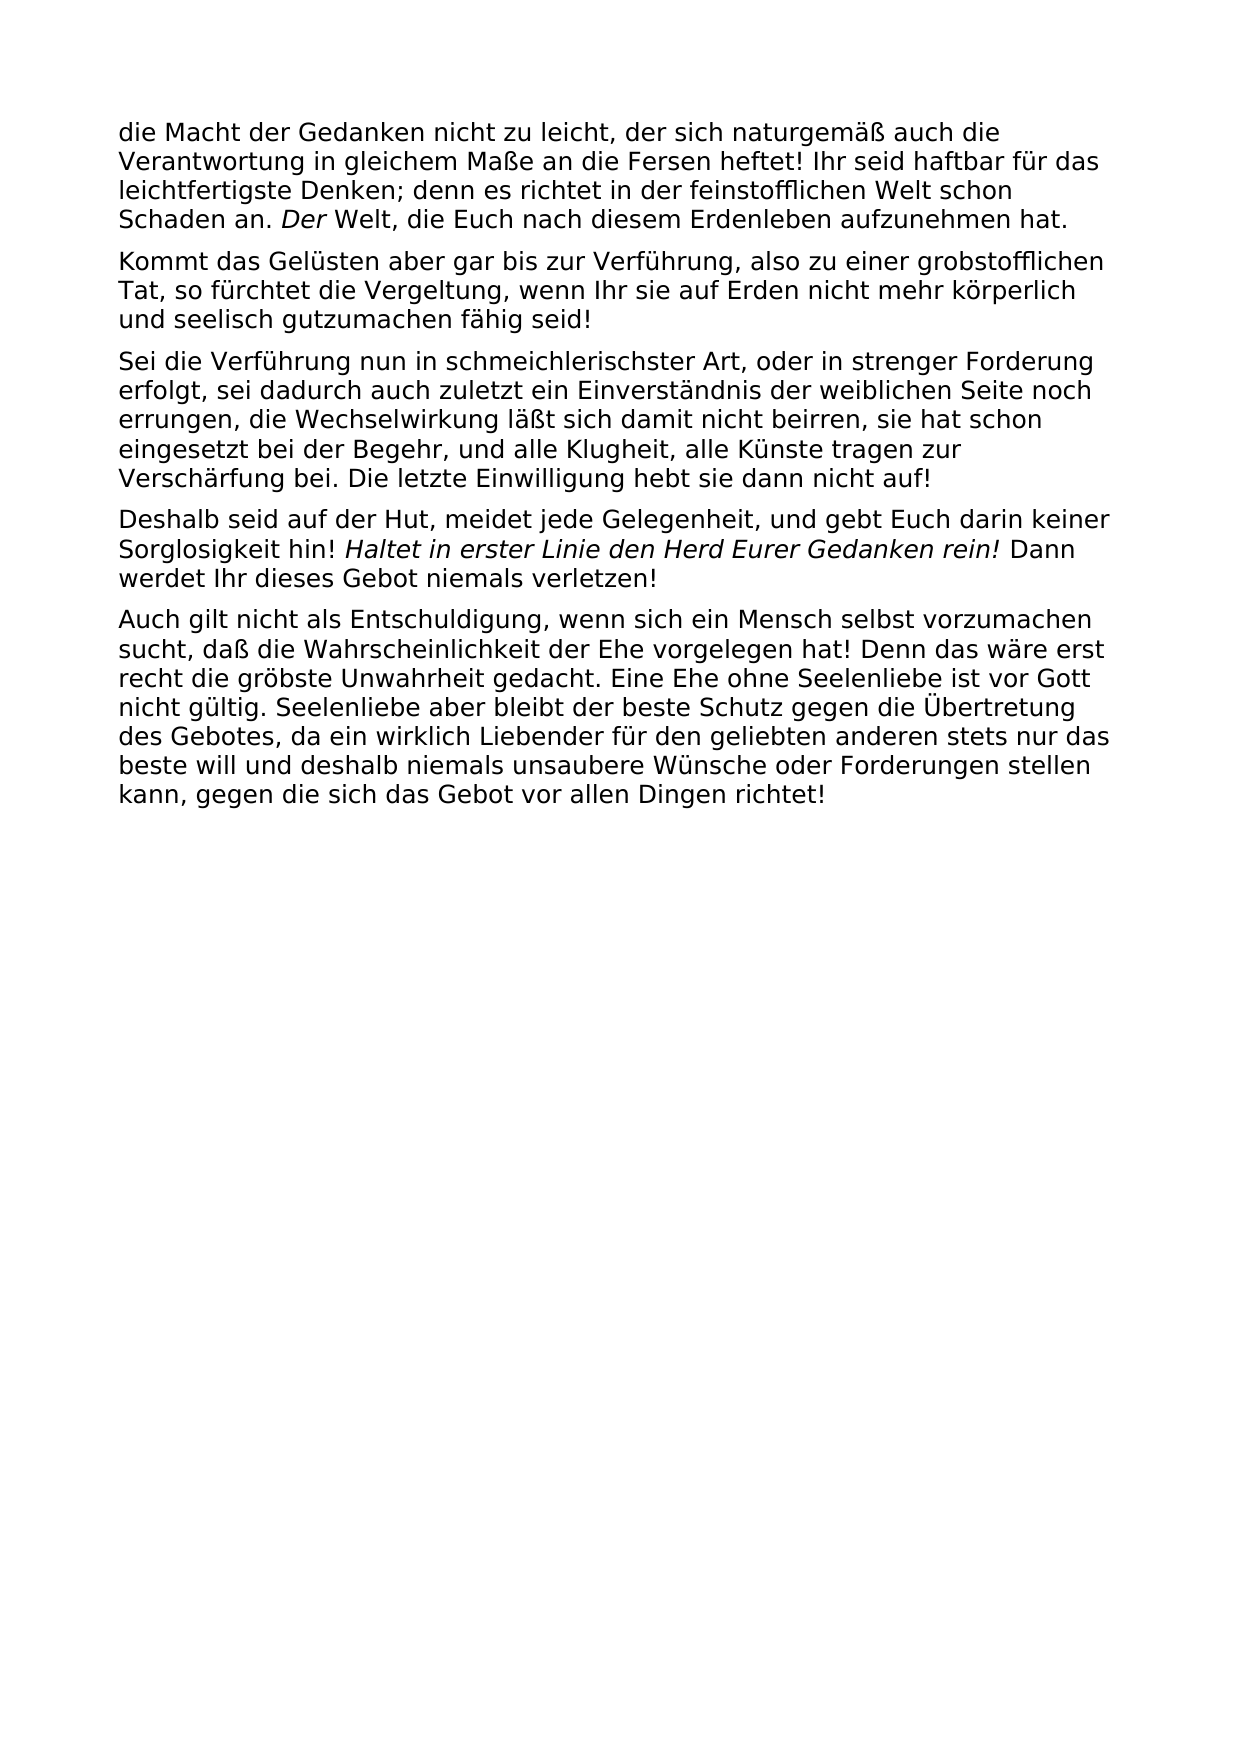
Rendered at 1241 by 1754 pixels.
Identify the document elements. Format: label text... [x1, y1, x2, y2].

text Deshalb seid auf der Hut, meidet jede Gelegenheit, und gebt Euch darin keiner Sorglosigkeit hin! Haltet in erster Linie den Herd Eurer Gedanken rein! Dann werdet Ihr dieses Gebot niemals verletzen! [118, 506, 1122, 593]
text Kommt das Gelüsten aber gar bis zur Verführung, also zu einer grobstofflichen Tat, so fürchtet die Vergeltung, wenn Ihr sie auf Erden nicht mehr körperlich und seelisch gutzumachen fähig seid! [118, 247, 1122, 335]
text Sei die Verführung nun in schmeichlerischster Art, oder in strenger Forderung erfolgt, sei dadurch auch zuletzt ein Einverständnis der weiblichen Seite noch errungen, die Wechselwirkung läßt sich damit nicht beirren, sie hat schon eingesetzt bei der Begehr, und alle Klugheit, alle Künste tragen zur Verschärfung bei. Die letzte Einwilligung hebt sie dann nicht auf! [118, 347, 1122, 493]
text die Macht der Gedanken nicht zu leicht, der sich naturgemäß auch die Verantwortung in gleichem Maße an die Fersen heftet! Ihr seid haftbar für das leichtfertigste Denken; denn es richtet in der feinstofflichen Welt schon Schaden an. Der Welt, die Euch nach diesem Erdenleben aufzunehmen hat. [118, 118, 1122, 235]
text Auch gilt nicht als Entschuldigung, wenn sich ein Mensch selbst vorzumachen sucht, daß die Wahrscheinlichkeit der Ehe vorgelegen hat! Denn das wäre erst recht die gröbste Unwahrheit gedacht. Eine Ehe ohne Seelenliebe ist vor Gott nicht gültig. Seelenliebe aber bleibt der beste Schutz gegen die Übertretung des Gebotes, da ein wirklich Liebender für den geliebten anderen stets nur das beste will und deshalb niemals unsaubere Wünsche oder Forderungen stellen kann, gegen die sich das Gebot vor allen Dingen richtet! [118, 606, 1122, 810]
